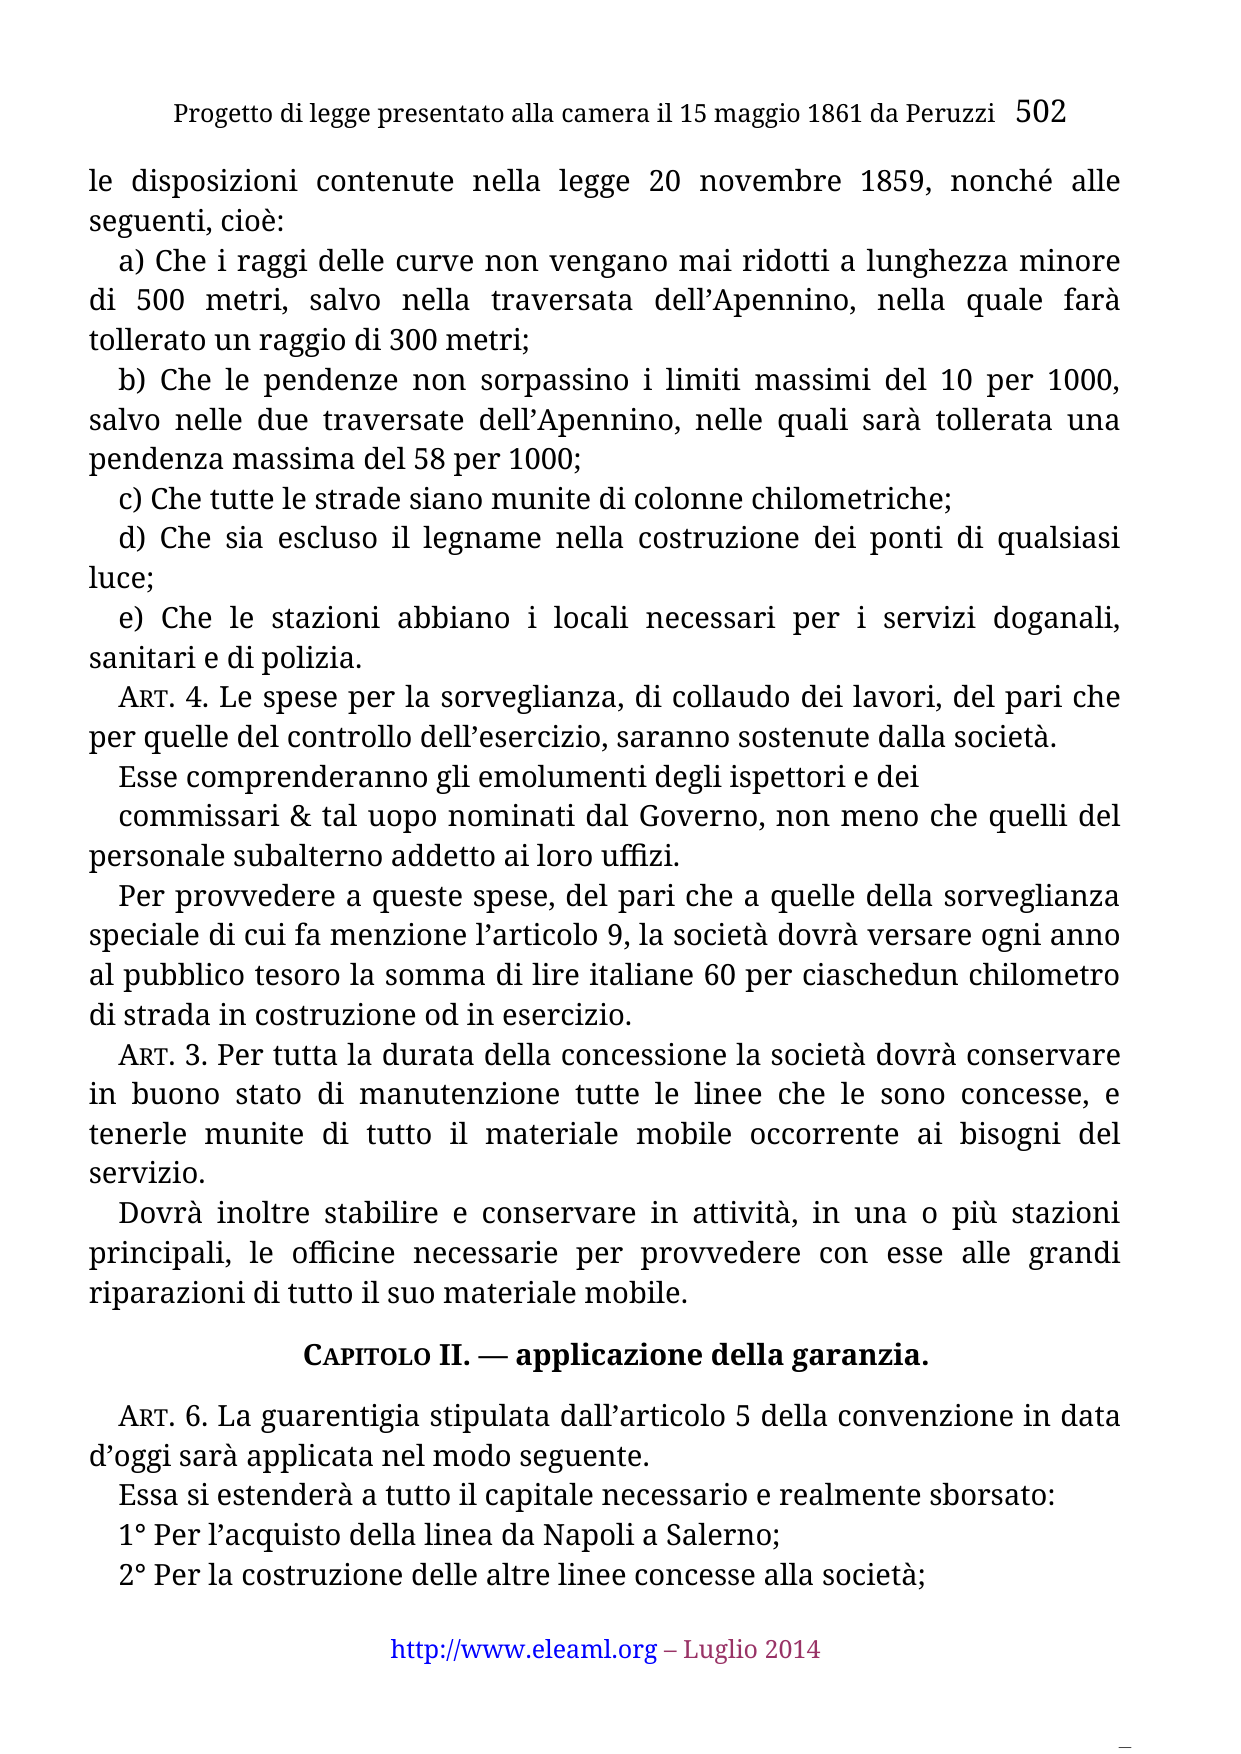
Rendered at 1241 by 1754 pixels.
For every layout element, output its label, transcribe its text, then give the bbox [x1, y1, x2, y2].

text Dovrà inoltre stabilire e conservare in attività, in una o più stazioni principali, le officine necessarie per provvedere con esse alle grandi riparazioni di tutto il suo materiale mobile. [88, 1192, 1122, 1312]
text Per provvedere a queste spese, del pari che a quelle della sorveglianza speciale di cui fa menzione l’articolo 9, la società dovrà versare ogni anno al pubblico tesoro la somma di lire italiane 60 per ciaschedun chilometro di strada in costruzione od in esercizio. [88, 875, 1122, 1034]
text b) Che le pendenze non sorpassino i limiti massimi del 10 per 1000, salvo nelle due traversate dell’Apennino, nelle quali sarà tollerata una pendenza massima del 58 per 1000; [88, 359, 1122, 478]
text a) Che i raggi delle curve non vengano mai ridotti a lunghezza minore di 500 metri, salvo nella traversata dell’Apennino, nella quale farà tollerato un raggio di 300 metri; [88, 240, 1122, 359]
text d) Che sia escluso il legname nella costruzione dei ponti di qualsiasi luce; [88, 518, 1122, 597]
text 1° Per l’acquisto della linea da Napoli a Salerno; [88, 1514, 1122, 1554]
text c) Che tutte le strade siano munite di colonne chilometriche; [88, 478, 1122, 518]
text e) Che le stazioni abbiano i locali necessari per i servizi doganali, sanitari e di polizia. [88, 597, 1122, 677]
text Art. 3. Per tutta la durata della concessione la società dovrà conservare in buono stato di manutenzione tutte le linee che le sono concesse, e tenerle munite di tutto il materiale mobile occorrente ai bisogni del servizio. [88, 1034, 1122, 1192]
text 2° Per la costruzione delle altre linee concesse alla società; [88, 1554, 1122, 1594]
text Art. 4. Le spese per la sorveglianza, di collaudo dei lavori, del pari che per quelle del controllo dell’esercizio, saranno sostenute dalla società. [88, 677, 1122, 756]
text commissari & tal uopo nominati dal Governo, non meno che quelli del personale subalterno addetto ai loro uffizi. [88, 796, 1122, 875]
text le disposizioni contenute nella legge 20 novembre 1859, nonché alle seguenti, cioè: [88, 161, 1122, 240]
text Essa si estenderà a tutto il capitale necessario e realmente sborsato: [88, 1474, 1122, 1514]
text Capitolo II. — applicazione della garanzia. [88, 1334, 1122, 1374]
text Art. 6. La guarentigia stipulata dall’articolo 5 della convenzione in data d’oggi sarà applicata nel modo seguente. [88, 1395, 1122, 1474]
text Esse comprenderanno gli emolumenti degli ispettori e dei [88, 756, 1122, 796]
text — [1118, 1742, 1145, 1754]
